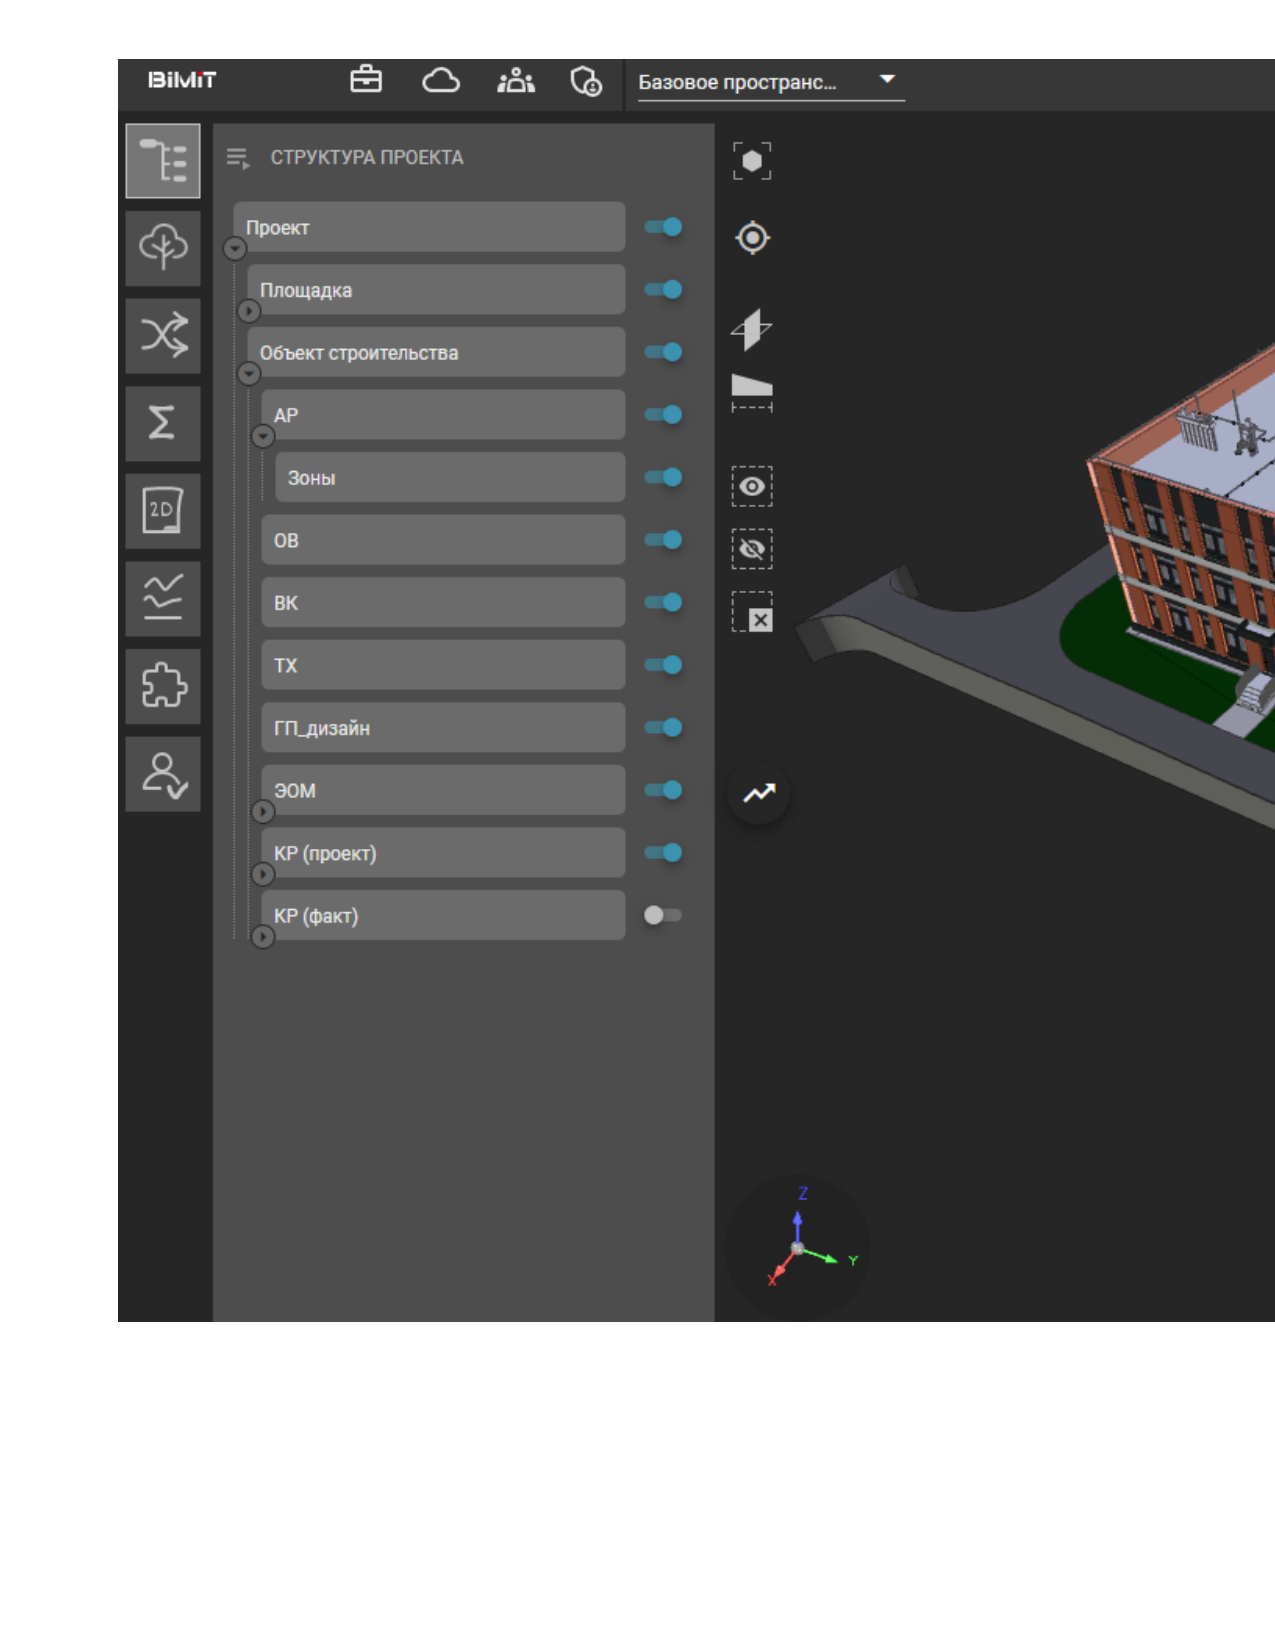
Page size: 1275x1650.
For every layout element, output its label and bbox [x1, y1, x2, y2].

picture [118, 59, 1275, 1322]
